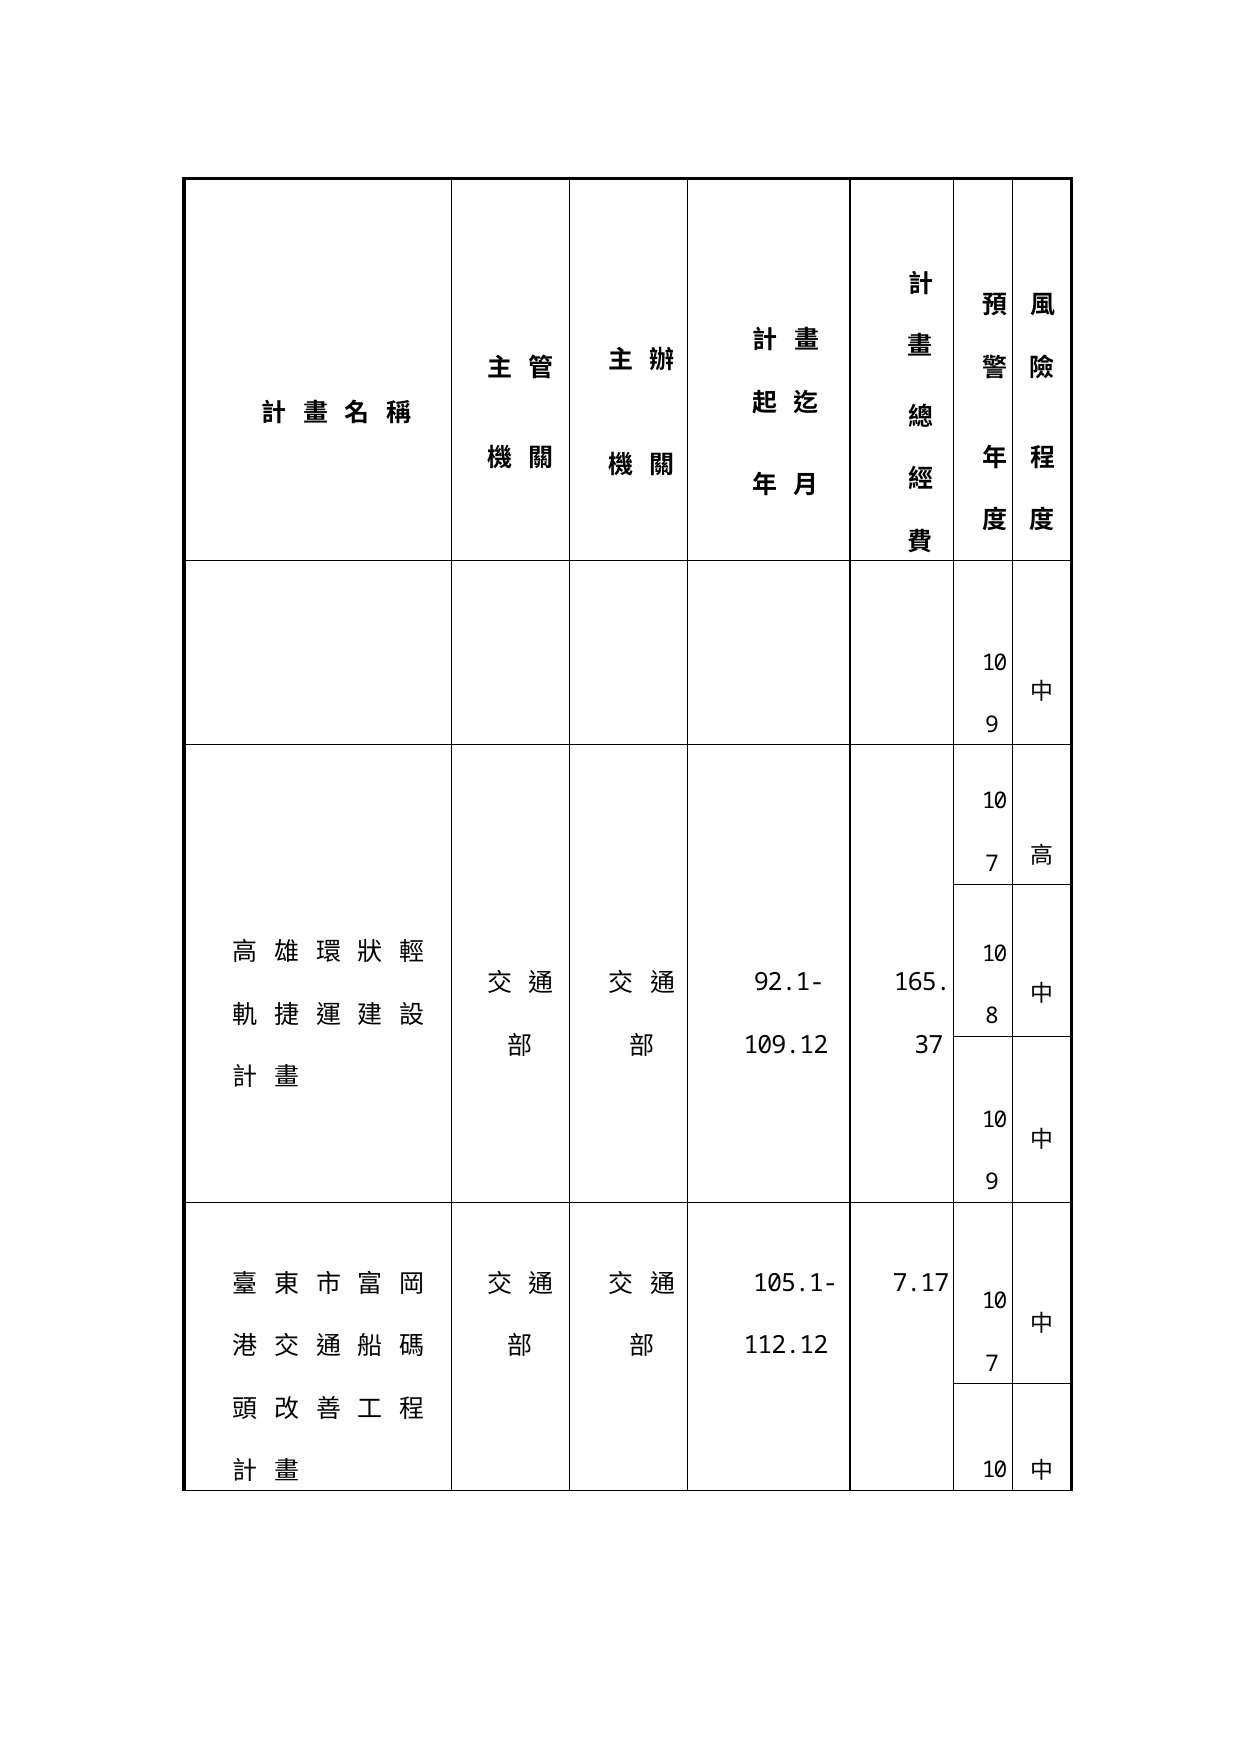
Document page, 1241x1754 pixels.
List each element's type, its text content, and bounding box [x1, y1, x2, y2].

table_cell [452, 561, 569, 744]
table_cell 中 [1013, 1203, 1070, 1383]
table_header 風險 程度 [1013, 180, 1070, 560]
table_cell 交通部 [570, 745, 687, 1202]
table_cell 105.1-112.12 [688, 1203, 849, 1490]
table_cell 高 [1013, 745, 1070, 883]
table_cell 108 [954, 885, 1012, 1036]
table_header 主辦 機關 [570, 180, 687, 560]
table_cell 中 [1013, 885, 1070, 1036]
table_cell 109 [954, 561, 1012, 744]
table_header 計畫名稱 [186, 180, 451, 560]
table_cell [570, 561, 687, 744]
table_cell 92.1-109.12 [688, 745, 849, 1202]
table_cell 交通部 [452, 745, 569, 1202]
table_header 計畫起迄 年月 [688, 180, 849, 560]
table_cell [851, 561, 953, 744]
table_cell 中 [1013, 561, 1070, 744]
table_cell 交通部 [452, 1203, 569, 1490]
table_cell 交通部 [570, 1203, 687, 1490]
table_cell 107 [954, 1203, 1012, 1383]
table_cell 165.37 [851, 745, 953, 1202]
table_cell 107 [954, 745, 1012, 883]
table_cell 中 [1013, 1384, 1070, 1490]
table_cell 高雄環狀輕軌捷運建設計畫 [186, 745, 451, 1202]
table_header 計畫 總經費 [851, 180, 953, 560]
table_cell 中 [1013, 1037, 1070, 1202]
table_cell 臺東市富岡港交通船碼頭改善工程計畫 [186, 1203, 451, 1490]
table_header 預警 年度 [954, 180, 1012, 560]
table_header 主管 機關 [452, 180, 569, 560]
table_cell 10 [954, 1384, 1012, 1490]
table_cell 109 [954, 1037, 1012, 1202]
table_cell 7.17 [851, 1203, 953, 1490]
table_cell [688, 561, 849, 744]
table_cell [186, 561, 451, 744]
